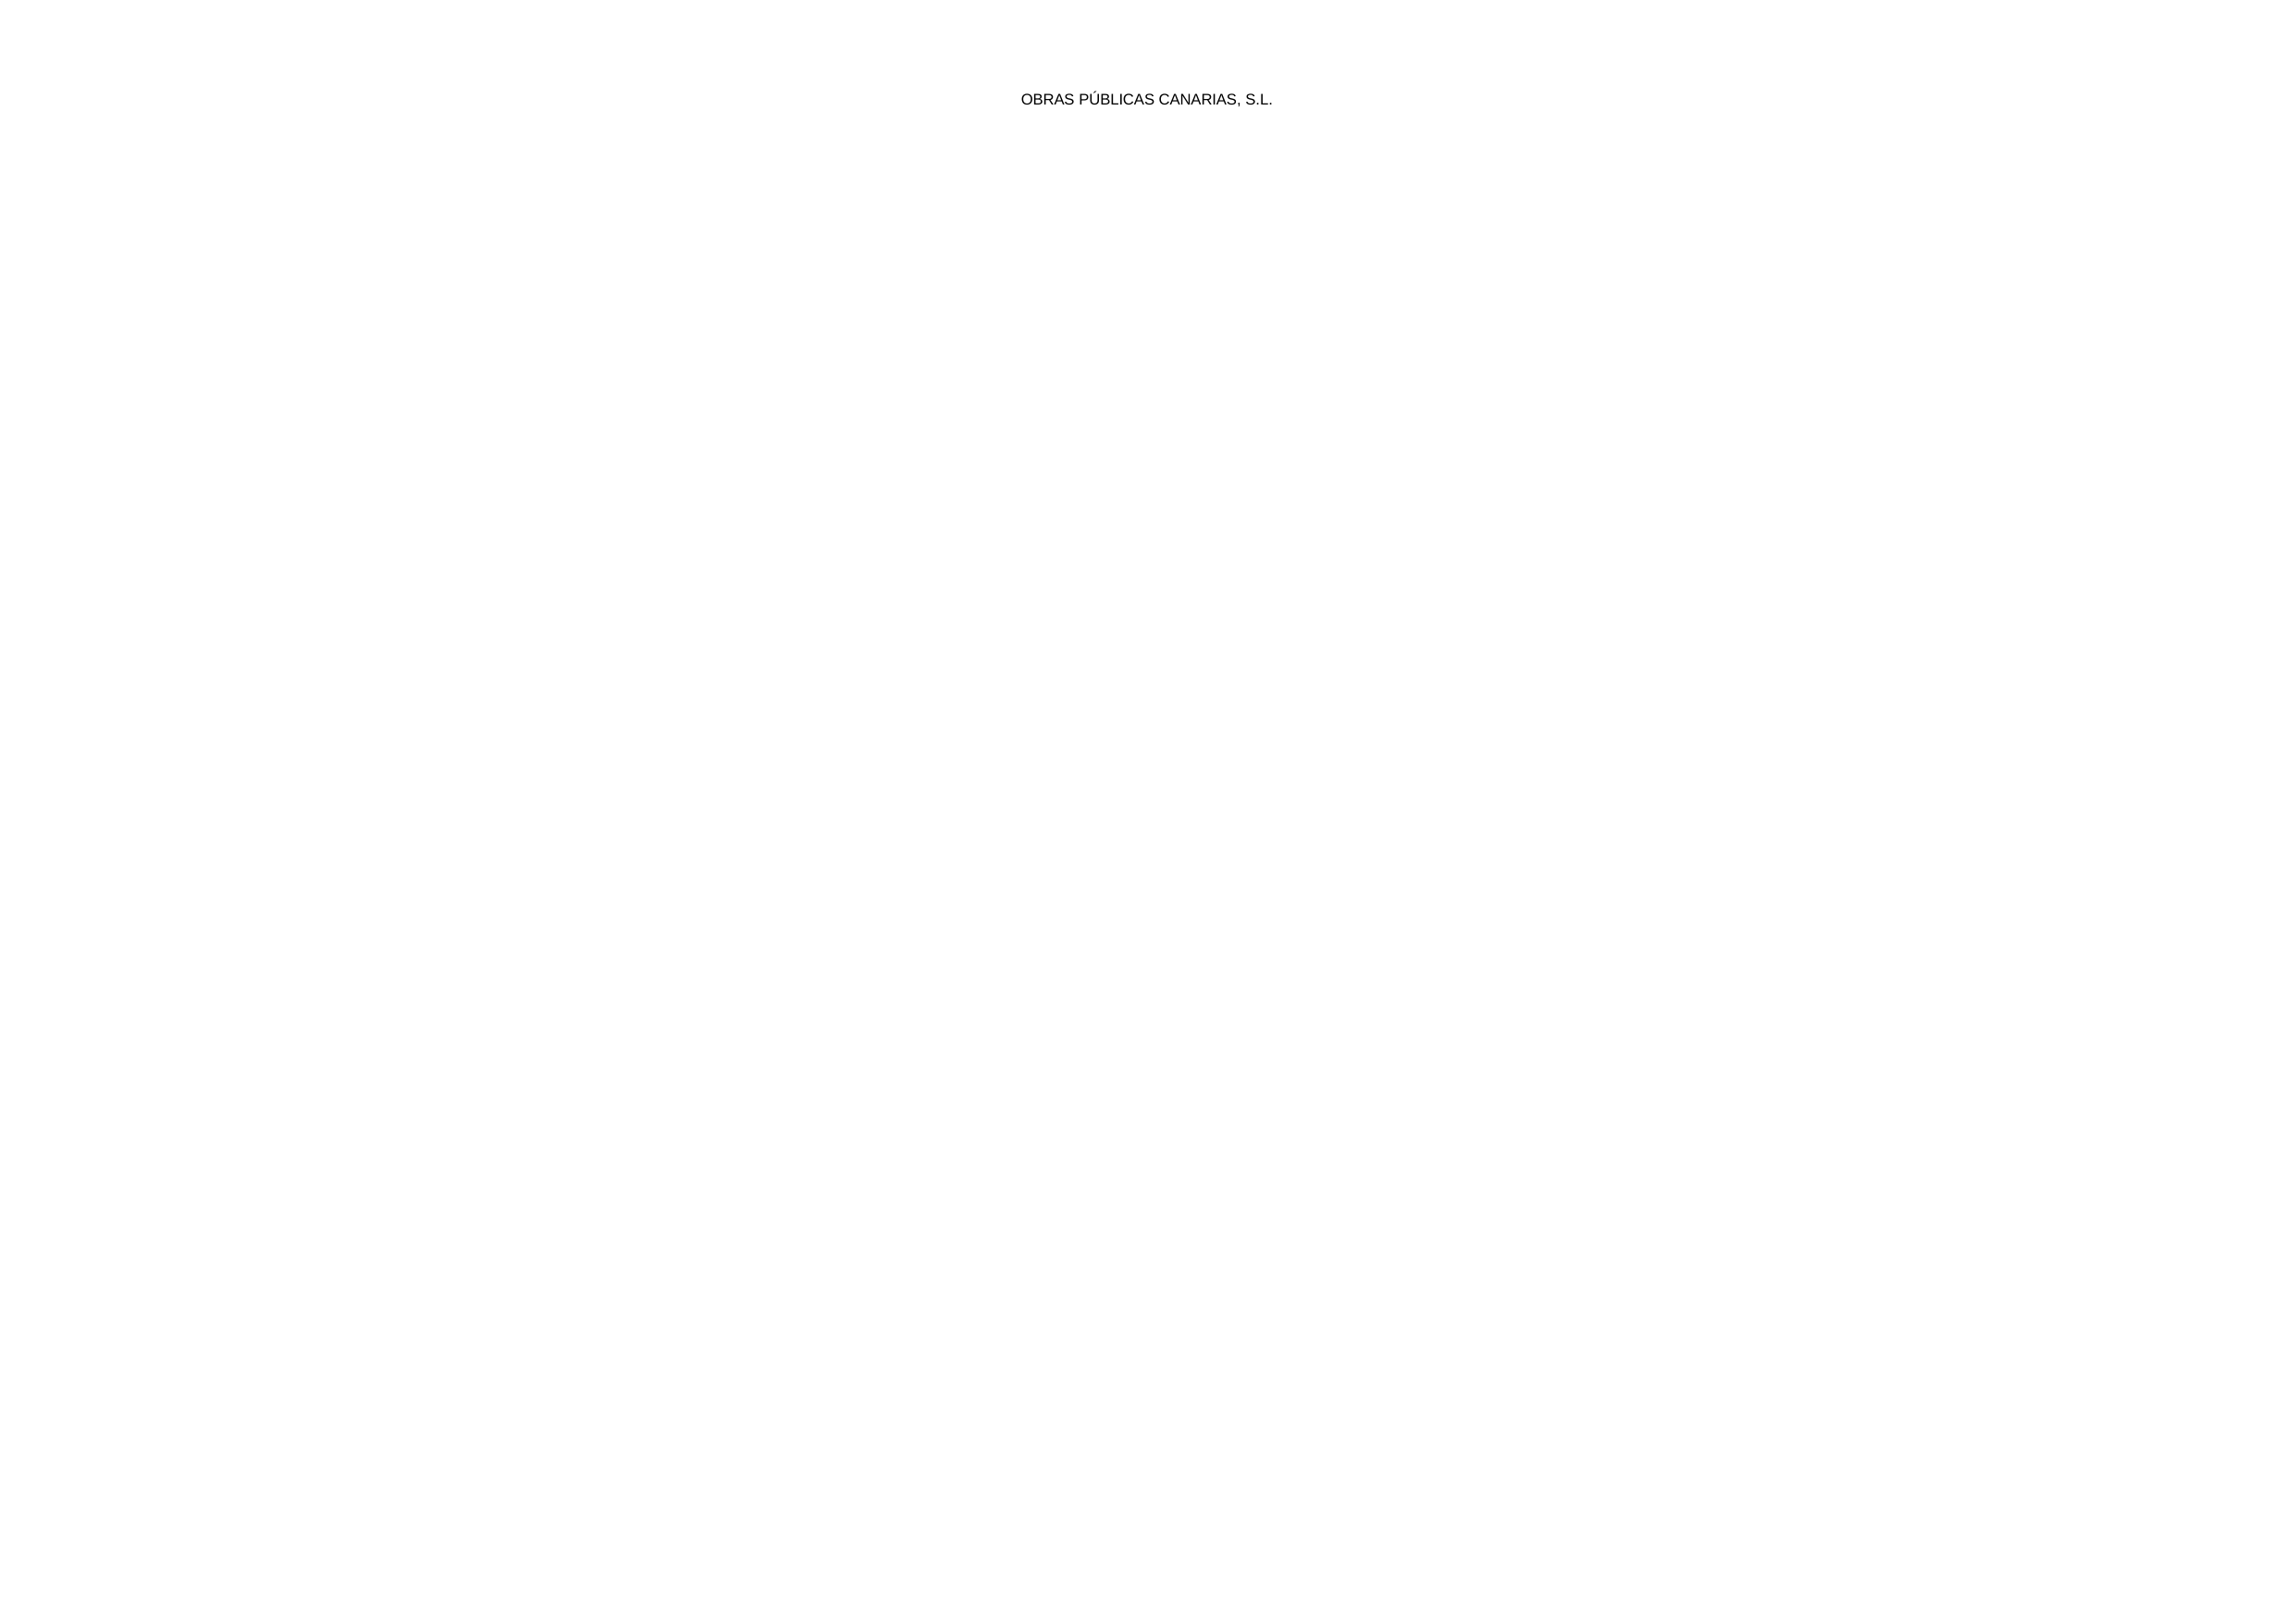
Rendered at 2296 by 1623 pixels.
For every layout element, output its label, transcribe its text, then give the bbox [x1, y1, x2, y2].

text OBRAS PÚBLICAS CANARIAS, S.L. [46, 91, 2247, 108]
